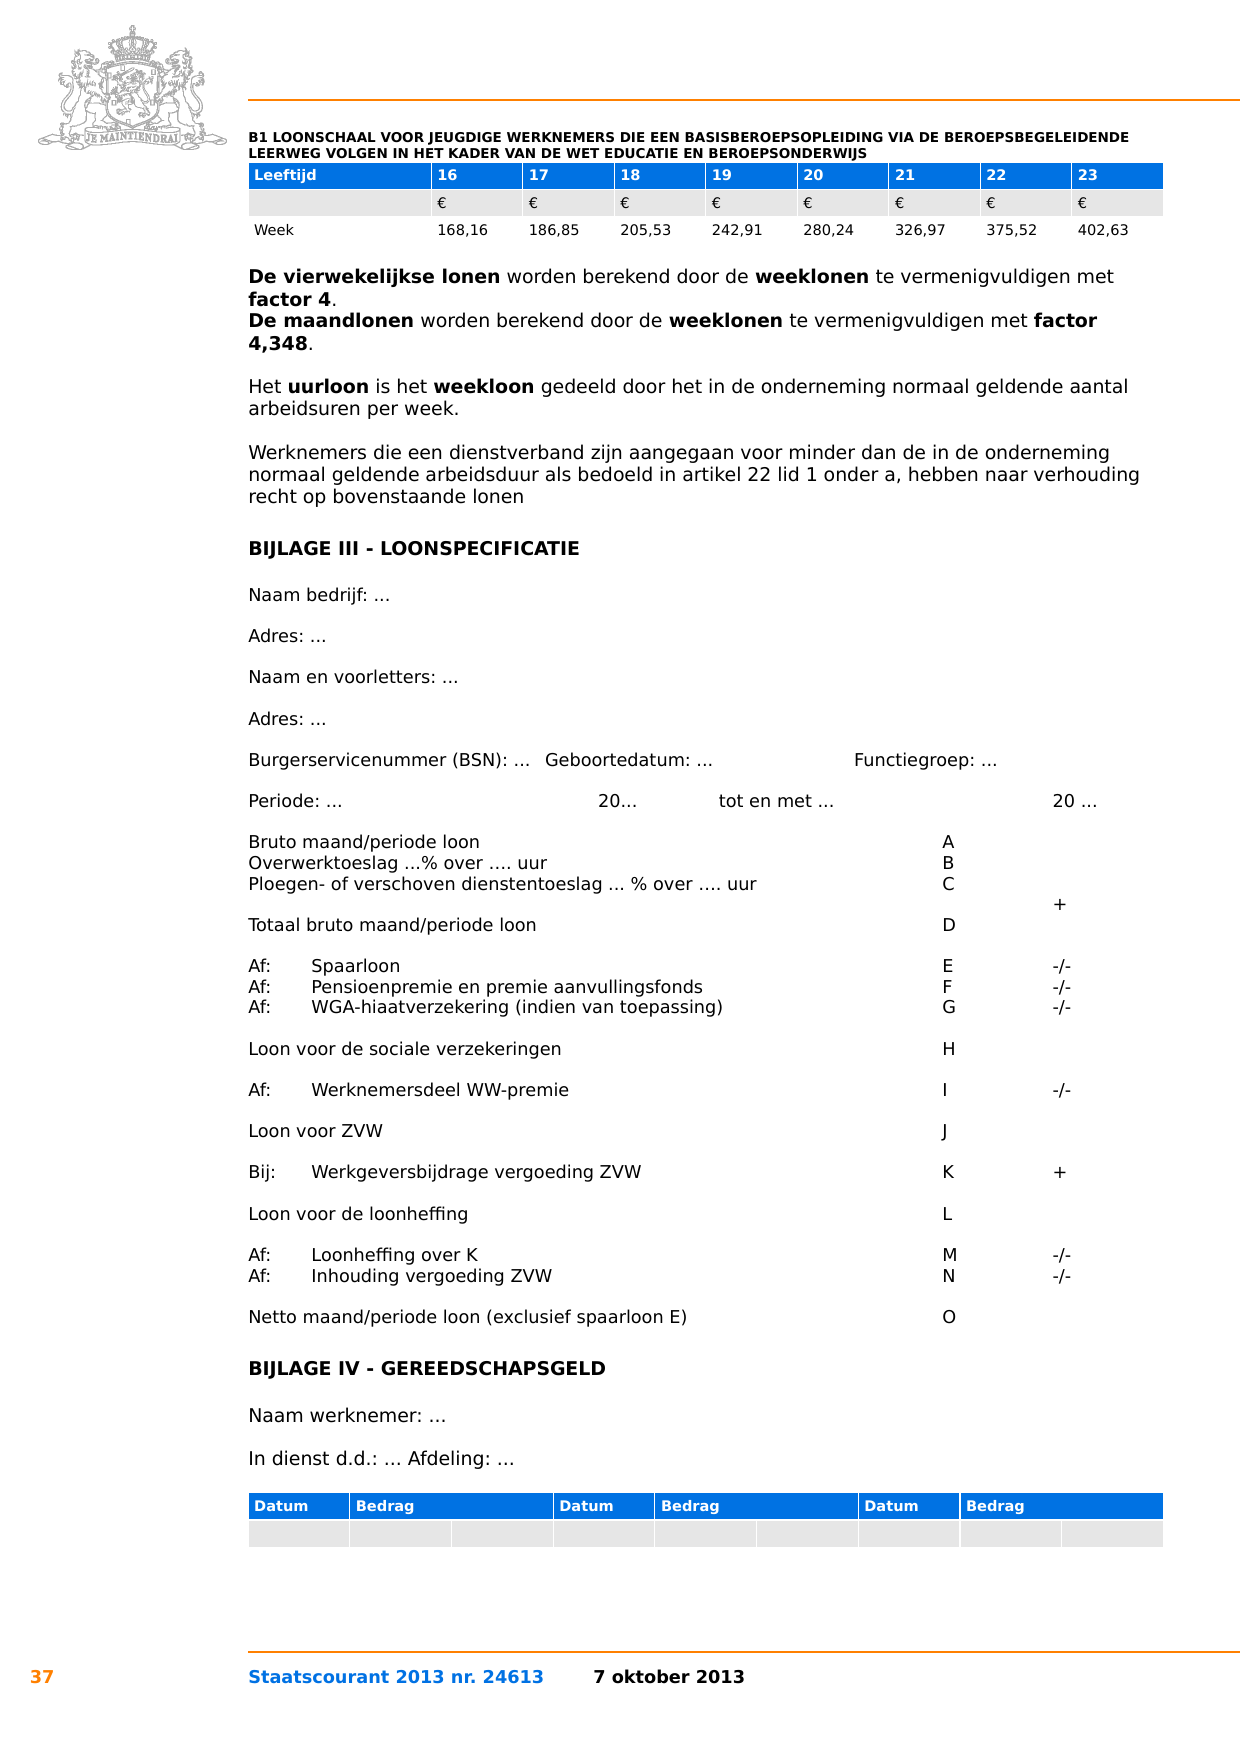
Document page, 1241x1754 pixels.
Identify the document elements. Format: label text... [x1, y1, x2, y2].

table_cell [469, 1101, 592, 1121]
text De vierwekelijkse lonen worden berekend door de weeklonen te vermenigvuldigen met factor 4. [248, 266, 1163, 310]
table_cell [936, 1059, 1047, 1080]
table_cell [823, 977, 936, 997]
table_cell € [981, 190, 1071, 216]
table_cell [469, 1018, 592, 1039]
table_cell [592, 894, 713, 915]
table_cell [248, 771, 592, 791]
table_cell [1047, 647, 1163, 667]
table_cell [469, 1286, 592, 1307]
table_cell [469, 956, 592, 977]
table_cell [713, 833, 823, 853]
table_cell [823, 647, 936, 667]
table_cell -/- [1047, 998, 1163, 1018]
table_cell [936, 1286, 1047, 1307]
table_cell 168,16 [432, 217, 522, 243]
table_header B1 LOONSCHAAL VOOR JEUGDIGE WERKNEMERS DIE EEN BASISBEROEPSOPLEIDING VIA DE BEROEPSBEGELEIDENDE LEERWEG VOLGEN IN HET KADER VAN DE WET EDUCATIE EN BEROEPSONDERWIJS [248, 130, 1163, 161]
table_cell [713, 1039, 823, 1059]
table_cell [1047, 853, 1163, 874]
table_cell + [1047, 894, 1163, 915]
table_cell Adres: ... [248, 709, 1163, 729]
table_cell Functiegroep: ... [848, 750, 1163, 771]
table_cell [713, 771, 823, 791]
table_header Datum [859, 1493, 959, 1519]
table_cell € [706, 190, 797, 216]
table_cell [592, 1121, 713, 1142]
table_cell [452, 1521, 553, 1547]
table_cell [592, 812, 713, 832]
table_cell [713, 729, 823, 750]
table_cell [592, 1286, 713, 1307]
table_cell [592, 936, 713, 956]
table_cell G [936, 998, 1047, 1018]
table_cell [1047, 1204, 1163, 1224]
table_cell [936, 1224, 1047, 1245]
table_cell -/- [1047, 1245, 1163, 1266]
table_cell [469, 936, 592, 956]
table_cell Af: [248, 1080, 305, 1101]
table_cell [1047, 1286, 1163, 1307]
table_cell [823, 1059, 936, 1080]
table_cell -/- [1047, 1080, 1163, 1101]
table_cell Netto maand/periode loon (exclusief spaarloon E) [248, 1307, 823, 1327]
table_cell [823, 729, 936, 750]
table_cell Week [249, 217, 431, 243]
subtitle BIJLAGE III - LOONSPECIFICATIE [248, 538, 1163, 560]
table_cell 16 [432, 163, 522, 189]
table_cell [305, 894, 469, 915]
table_cell € [432, 190, 522, 216]
table_cell [936, 812, 1047, 832]
table_cell N [936, 1266, 1047, 1286]
table_header Datum [554, 1493, 654, 1519]
table_cell Af: [248, 1245, 305, 1266]
table_cell [1062, 1521, 1163, 1547]
table_cell [249, 190, 431, 216]
table_cell Totaal bruto maand/periode loon [248, 915, 713, 936]
table_cell 242,91 [706, 217, 797, 243]
table_cell [248, 1224, 305, 1245]
table_cell € [889, 190, 980, 216]
table_cell tot en met ... [713, 791, 1047, 812]
table_cell [713, 1101, 823, 1121]
table_cell [248, 606, 592, 626]
table_cell [936, 1018, 1047, 1039]
table_cell Af: [248, 956, 305, 977]
table_cell [713, 1183, 823, 1204]
table_cell [469, 1059, 592, 1080]
table_cell [713, 915, 823, 936]
table_cell E [936, 956, 1047, 977]
table_cell [248, 1059, 305, 1080]
table_cell [713, 1059, 823, 1080]
table_cell [592, 1101, 713, 1121]
table_cell [305, 1059, 469, 1080]
table_cell [1047, 1059, 1163, 1080]
table_cell [823, 1224, 936, 1245]
table_cell [592, 771, 713, 791]
table_cell Inhouding vergoeding ZVW [305, 1266, 713, 1286]
subtitle BIJLAGE IV - GEREEDSCHAPSGELD [248, 1357, 1163, 1379]
table_cell [936, 606, 1047, 626]
table_cell Leeftijd [249, 163, 431, 189]
table_cell [1047, 1142, 1163, 1162]
table_cell [936, 771, 1047, 791]
table_cell [823, 1286, 936, 1307]
table_cell [713, 1121, 823, 1142]
table_cell [248, 812, 592, 832]
table_cell C [936, 874, 1047, 894]
table_cell [1047, 1018, 1163, 1039]
table_cell Naam en voorletters: ... [248, 668, 1163, 688]
table_cell € [798, 190, 888, 216]
table_cell [757, 1521, 858, 1547]
table_cell [823, 853, 936, 874]
table_cell 326,97 [889, 217, 980, 243]
table_cell L [936, 1204, 1047, 1224]
table_cell [823, 1183, 936, 1204]
table_cell [1047, 1183, 1163, 1204]
table_cell Loon voor de loonheffing [248, 1204, 592, 1224]
table_cell [713, 894, 823, 915]
table_cell [823, 688, 936, 709]
table_cell [1047, 1039, 1163, 1059]
table_cell Ploegen- of verschoven dienstentoeslag ... % over …. uur [248, 874, 936, 894]
table_cell [936, 647, 1047, 667]
table_cell [713, 853, 823, 874]
table_cell [592, 729, 713, 750]
table_cell [248, 936, 305, 956]
table_cell [1047, 874, 1163, 894]
table_cell [936, 1101, 1047, 1121]
table_cell Pensioenpremie en premie aanvullingsfonds [305, 977, 823, 997]
table_cell [1047, 1121, 1163, 1142]
table_cell D [936, 915, 1047, 936]
table_cell [305, 1286, 469, 1307]
text Werknemers die een dienstverband zijn aangegaan voor minder dan de in de onderneming normaal geldende arbeidsduur als bedoeld in artikel 22 lid 1 onder a, hebben naar verhouding recht op bovenstaande lonen [248, 442, 1163, 508]
table_cell 19 [706, 163, 797, 189]
table_cell [713, 1224, 823, 1245]
table_cell [305, 1142, 469, 1162]
table_cell [592, 1059, 713, 1080]
table_cell [249, 1521, 349, 1547]
table_cell [961, 1521, 1061, 1547]
table_cell [1047, 915, 1163, 936]
table_cell [823, 812, 936, 832]
table_cell [823, 606, 936, 626]
table_cell [1047, 1224, 1163, 1245]
table_cell I [936, 1080, 1047, 1101]
table_cell [305, 1224, 469, 1245]
table_cell [713, 812, 823, 832]
table_cell [713, 956, 823, 977]
table_cell [248, 688, 592, 709]
text Naam werknemer: ... [248, 1404, 1163, 1426]
table_cell [823, 936, 936, 956]
table_cell [936, 688, 1047, 709]
table_cell [823, 1266, 936, 1286]
table_cell [859, 1521, 959, 1547]
table_cell [469, 1121, 592, 1142]
table_cell [1047, 833, 1163, 853]
table_cell [469, 1183, 592, 1204]
table_cell Adres: ... [248, 626, 1163, 647]
table_cell 205,53 [615, 217, 705, 243]
table_cell O [936, 1307, 1047, 1327]
picture [38, 25, 227, 150]
table_cell [248, 1101, 305, 1121]
table_cell 186,85 [523, 217, 614, 243]
table_cell [936, 894, 1047, 915]
table_cell [713, 1142, 823, 1162]
table_cell [469, 1142, 592, 1162]
table_cell [713, 647, 823, 667]
table_cell [823, 915, 936, 936]
table_cell € [1072, 190, 1163, 216]
table_cell [1047, 1307, 1163, 1327]
table_cell B [936, 853, 1047, 874]
table_cell Burgerservicenummer (BSN): ... [248, 750, 539, 771]
table_cell [305, 1101, 469, 1121]
table_cell Loon voor de sociale verzekeringen [248, 1039, 713, 1059]
table_cell Af: [248, 977, 305, 997]
table_cell 20 ... [1047, 791, 1163, 812]
table_cell [713, 606, 823, 626]
table_cell [823, 1307, 936, 1327]
table_cell Loon voor ZVW [248, 1121, 469, 1142]
table_cell [655, 1521, 756, 1547]
table_cell 18 [615, 163, 705, 189]
table_cell [713, 1266, 823, 1286]
table_cell [469, 894, 592, 915]
table_cell [823, 771, 936, 791]
table_cell Geboortedatum: ... [539, 750, 848, 771]
table_cell 22 [981, 163, 1071, 189]
table_cell -/- [1047, 956, 1163, 977]
table_cell Bruto maand/periode loon [248, 833, 592, 853]
table_cell [305, 1183, 469, 1204]
table_cell Bij: [248, 1163, 305, 1183]
table_cell [713, 1080, 823, 1101]
table_cell [713, 1245, 823, 1266]
table_cell [592, 1018, 713, 1039]
table_cell [592, 1204, 713, 1224]
text De maandlonen worden berekend door de weeklonen te vermenigvuldigen met factor 4,348. [248, 310, 1163, 354]
table_cell J [936, 1121, 1047, 1142]
table_cell [1047, 771, 1163, 791]
table_cell [713, 688, 823, 709]
table_cell F [936, 977, 1047, 997]
table_cell [248, 1142, 305, 1162]
table_cell [823, 894, 936, 915]
table_cell € [615, 190, 705, 216]
table_header Bedrag [655, 1493, 858, 1519]
table_cell [592, 1142, 713, 1162]
table_cell M [936, 1245, 1047, 1266]
table_cell 375,52 [981, 217, 1071, 243]
table_cell K [936, 1163, 1047, 1183]
table_cell [592, 606, 713, 626]
table_cell [823, 1245, 936, 1266]
table_cell Periode: ... [248, 791, 592, 812]
table_cell [305, 1018, 469, 1039]
table_cell [248, 1018, 305, 1039]
text In dienst d.d.: ... Afdeling: ... [248, 1448, 1163, 1470]
table_cell WGA-hiaatverzekering (indien van toepassing) [305, 998, 936, 1018]
table_cell 21 [889, 163, 980, 189]
table_cell [592, 688, 713, 709]
table_cell [554, 1521, 654, 1547]
table_cell [823, 1204, 936, 1224]
table_cell [248, 894, 305, 915]
table_cell [936, 729, 1047, 750]
table_cell [713, 936, 823, 956]
table_cell [936, 1142, 1047, 1162]
table_cell € [523, 190, 614, 216]
table_cell 402,63 [1072, 217, 1163, 243]
table_cell [936, 936, 1047, 956]
table_cell 23 [1072, 163, 1163, 189]
table_cell Werkgeversbijdrage vergoeding ZVW [305, 1163, 823, 1183]
table_cell Spaarloon [305, 956, 469, 977]
table_cell [823, 956, 936, 977]
table_cell [823, 1163, 936, 1183]
table_cell Werknemersdeel WW-premie [305, 1080, 713, 1101]
table_cell [936, 1183, 1047, 1204]
table_cell [713, 1286, 823, 1307]
table_cell Overwerktoeslag ...% over …. uur [248, 853, 713, 874]
table_cell [305, 936, 469, 956]
table_cell [713, 1018, 823, 1039]
table_cell [592, 647, 713, 667]
table_cell 20 [798, 163, 888, 189]
table_cell [592, 1183, 713, 1204]
table_cell [248, 729, 592, 750]
table_cell -/- [1047, 977, 1163, 997]
table_cell A [936, 833, 1047, 853]
table_cell [823, 1101, 936, 1121]
table_cell [823, 1142, 936, 1162]
text Het uurloon is het weekloon gedeeld door het in de onderneming normaal geldende aantal arbeidsuren per week. [248, 376, 1163, 420]
table_cell [350, 1521, 451, 1547]
table_cell [823, 1039, 936, 1059]
table_cell H [936, 1039, 1047, 1059]
table_header Datum [249, 1493, 349, 1519]
table_cell [823, 1018, 936, 1039]
table_cell 280,24 [798, 217, 888, 243]
table_header Bedrag [350, 1493, 553, 1519]
table_header Bedrag [961, 1493, 1163, 1519]
table_cell [592, 956, 713, 977]
table_cell [248, 1286, 305, 1307]
table_cell [1047, 812, 1163, 832]
table_cell [469, 1224, 592, 1245]
table_cell Loonheffing over K [305, 1245, 592, 1266]
table_cell [823, 1080, 936, 1101]
table_cell [248, 1183, 305, 1204]
table_cell Af: [248, 1266, 305, 1286]
table_cell 17 [523, 163, 614, 189]
table_cell [592, 1224, 713, 1245]
table_cell + [1047, 1163, 1163, 1183]
table_cell [713, 1204, 823, 1224]
table_cell [1047, 1101, 1163, 1121]
table_cell [1047, 688, 1163, 709]
table_cell [248, 647, 592, 667]
table_cell [823, 833, 936, 853]
table_cell [592, 1245, 713, 1266]
table_cell Af: [248, 998, 305, 1018]
table_cell [1047, 606, 1163, 626]
table_cell [592, 833, 713, 853]
table_cell [1047, 936, 1163, 956]
table_cell 20... [592, 791, 713, 812]
table_cell -/- [1047, 1266, 1163, 1286]
table_cell [823, 1121, 936, 1142]
table_cell [1047, 729, 1163, 750]
table_header Naam bedrijf: ... [248, 585, 1163, 606]
